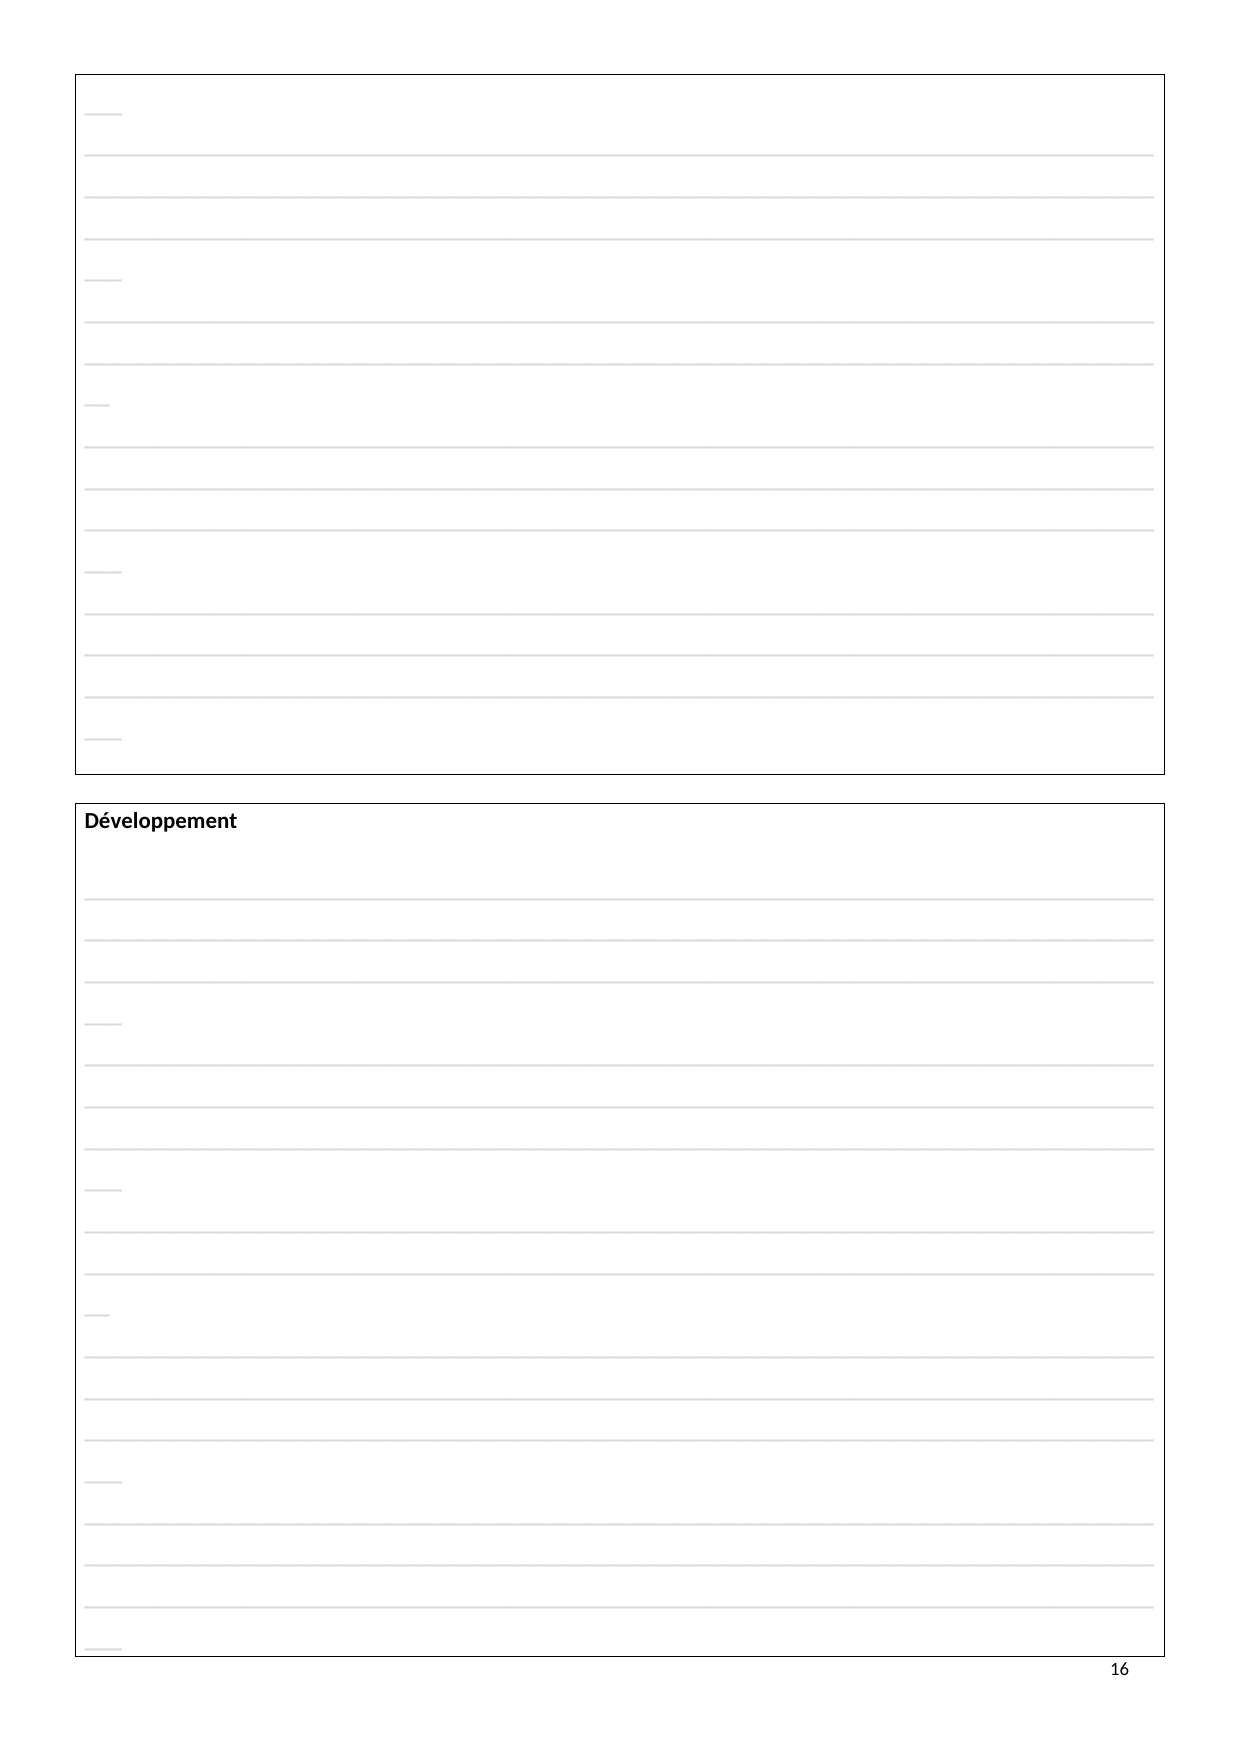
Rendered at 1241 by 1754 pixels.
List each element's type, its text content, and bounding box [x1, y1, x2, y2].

text _____________________________________________________________________________________________________________________________________________________________________________________________________________________________________________________________________ [76, 1484, 1164, 1656]
text ______________________________________________________________________________________________________________________________________________________________________________ [76, 1192, 1164, 1317]
text _____________________________________________________________________________________________________________________________________________________________________________________________________________________________________________________________________ [76, 574, 1164, 743]
text _____________________________________________________________________________________________________________________________________________________________________________________________________________________________________________________________________ [76, 1317, 1164, 1484]
text _____________________________________________________________________________________________________________________________________________________________________________________________________________________________________________________________________ [76, 1025, 1164, 1192]
text ___ [76, 75, 1164, 115]
text Développement [76, 804, 1164, 834]
text _____________________________________________________________________________________________________________________________________________________________________________________________________________________________________________________________________ [76, 859, 1164, 1025]
text ______________________________________________________________________________________________________________________________________________________________________________ [76, 282, 1164, 407]
text _____________________________________________________________________________________________________________________________________________________________________________________________________________________________________________________________________ [76, 407, 1164, 574]
text _____________________________________________________________________________________________________________________________________________________________________________________________________________________________________________________________________ [76, 115, 1164, 282]
